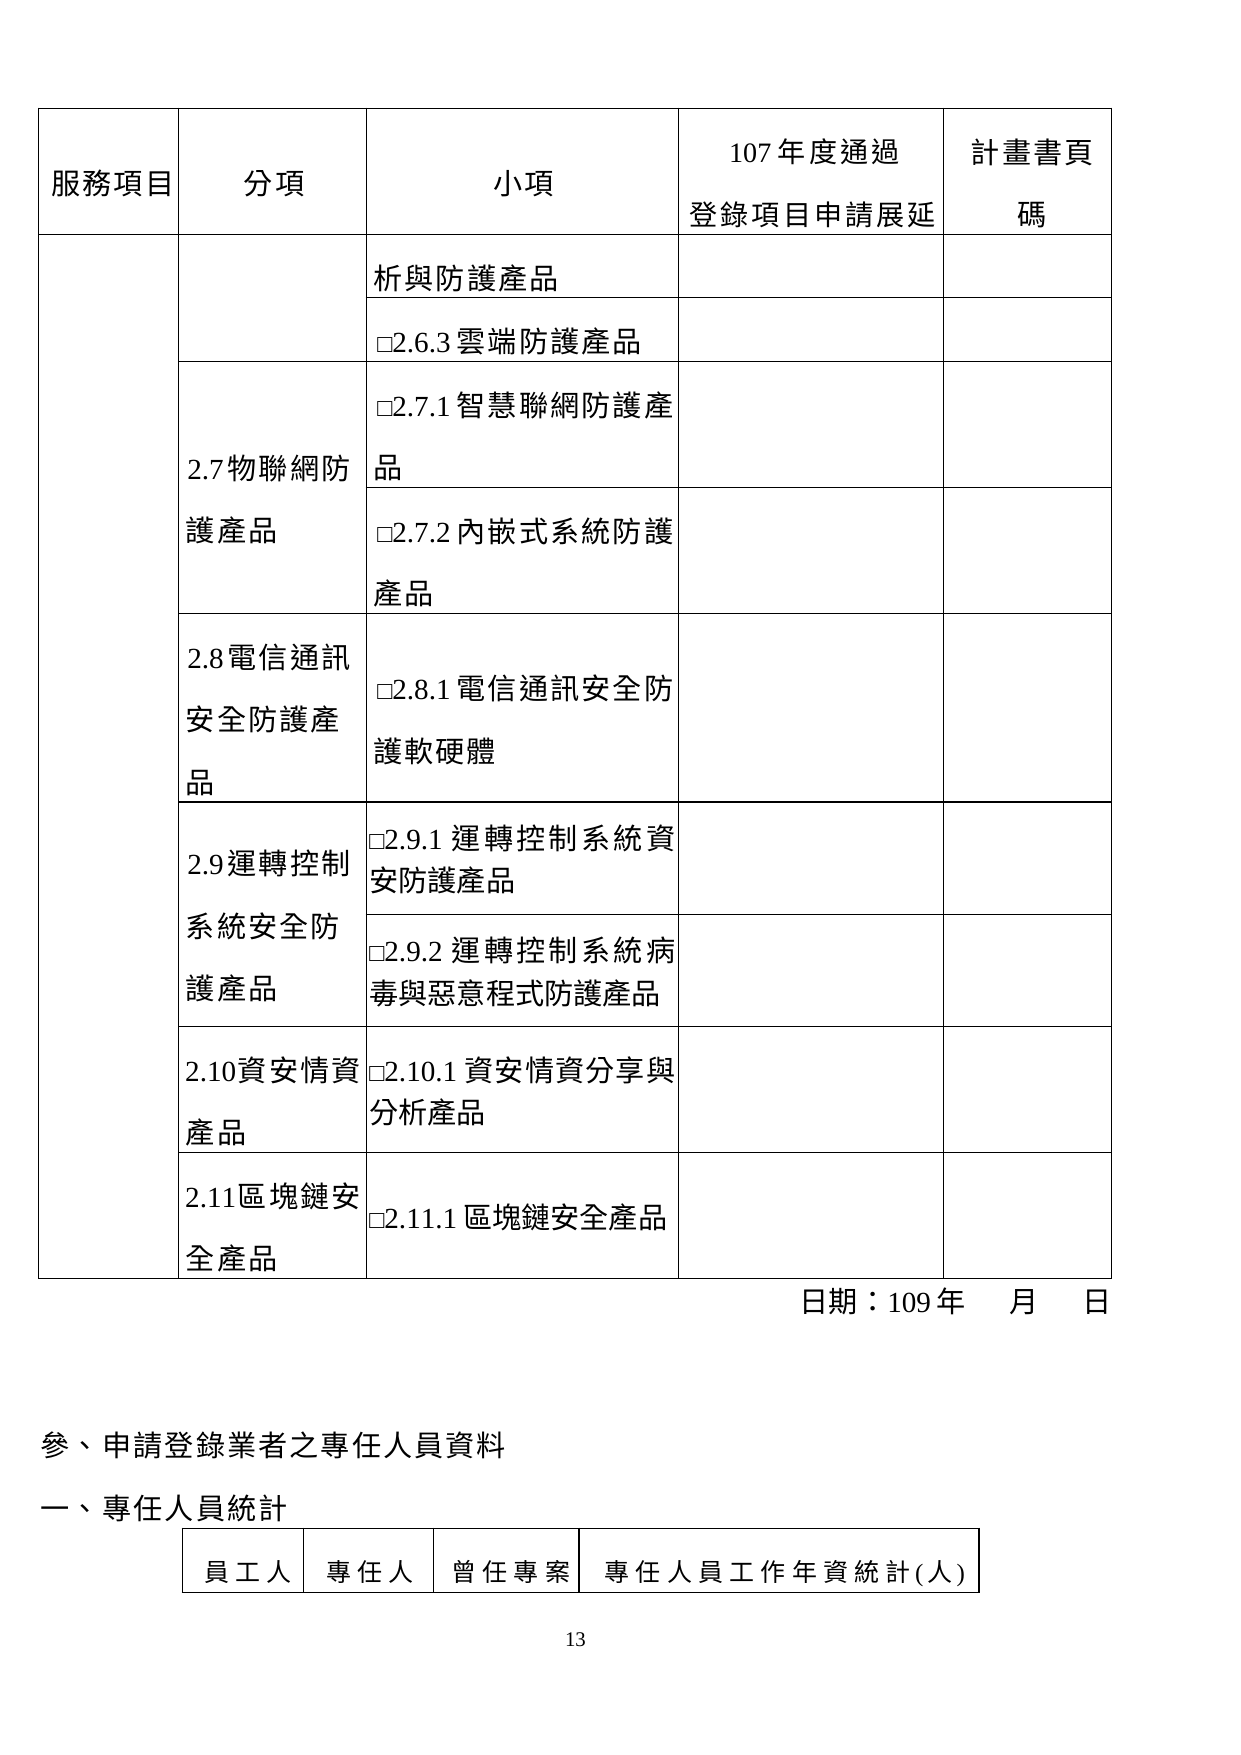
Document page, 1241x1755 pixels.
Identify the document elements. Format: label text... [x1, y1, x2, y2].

table_cell □2.8.1電信通訊安全防護軟硬體 [367, 614, 678, 801]
table_cell 2.8電信通訊安全防護產品 [179, 614, 366, 801]
table_header 曾任專案 [434, 1529, 578, 1592]
table_cell [679, 298, 943, 361]
table_cell □2.7.1智慧聯網防護產品 [367, 362, 678, 487]
table_cell [679, 1153, 943, 1278]
table_header 分項 [179, 109, 366, 234]
table_cell □2.11.1區塊鏈安全產品 [367, 1153, 678, 1278]
table_cell □2.7.2內嵌式系統防護產品 [367, 488, 678, 613]
table_cell [679, 614, 943, 801]
table_cell □2.10.1資安情資分享與分析產品 [367, 1027, 678, 1152]
table_cell [679, 235, 943, 297]
text 日期：109年 月 日 [39, 1279, 1112, 1321]
table_cell [944, 803, 1111, 914]
table_cell □2.9.2運轉控制系統病毒與惡意程式防護產品 [367, 915, 678, 1026]
table_header 員工人 [183, 1529, 303, 1592]
table_cell [179, 235, 366, 361]
text 一、專任人員統計 [39, 1465, 1112, 1527]
table_cell [944, 298, 1111, 361]
table_header 專任人員工作年資統計(人) [580, 1529, 978, 1592]
table_cell [944, 235, 1111, 297]
table_cell [944, 1153, 1111, 1278]
table_cell [679, 362, 943, 487]
text 參、申請登錄業者之專任人員資料 [39, 1402, 1112, 1465]
table_cell [944, 614, 1111, 801]
table_header 小項 [367, 109, 678, 234]
table_cell [679, 488, 943, 613]
table_header 計畫書頁碼 [944, 109, 1111, 234]
table_cell [944, 362, 1111, 487]
table_cell 2.9運轉控制系統安全防護產品 [179, 803, 366, 1026]
table_cell [679, 915, 943, 1026]
table_header 107年度通過 登錄項目申請展延 [679, 109, 943, 234]
table_cell [39, 235, 178, 1278]
table_cell 2.10資安情資產品 [179, 1027, 366, 1152]
table_cell □2.6.3雲端防護產品 [367, 298, 678, 361]
table_cell [944, 915, 1111, 1026]
table_cell 2.7物聯網防護產品 [179, 362, 366, 613]
table_cell 2.11區塊鏈安全產品 [179, 1153, 366, 1278]
table_cell [679, 1027, 943, 1152]
table_cell [679, 803, 943, 914]
table_cell 析與防護產品 [367, 235, 678, 297]
table_cell [944, 488, 1111, 613]
table_cell [944, 1027, 1111, 1152]
table_header 專任人 [304, 1529, 433, 1592]
table_header 服務項目 [39, 109, 178, 234]
table_cell □2.9.1運轉控制系統資安防護產品 [367, 803, 678, 914]
